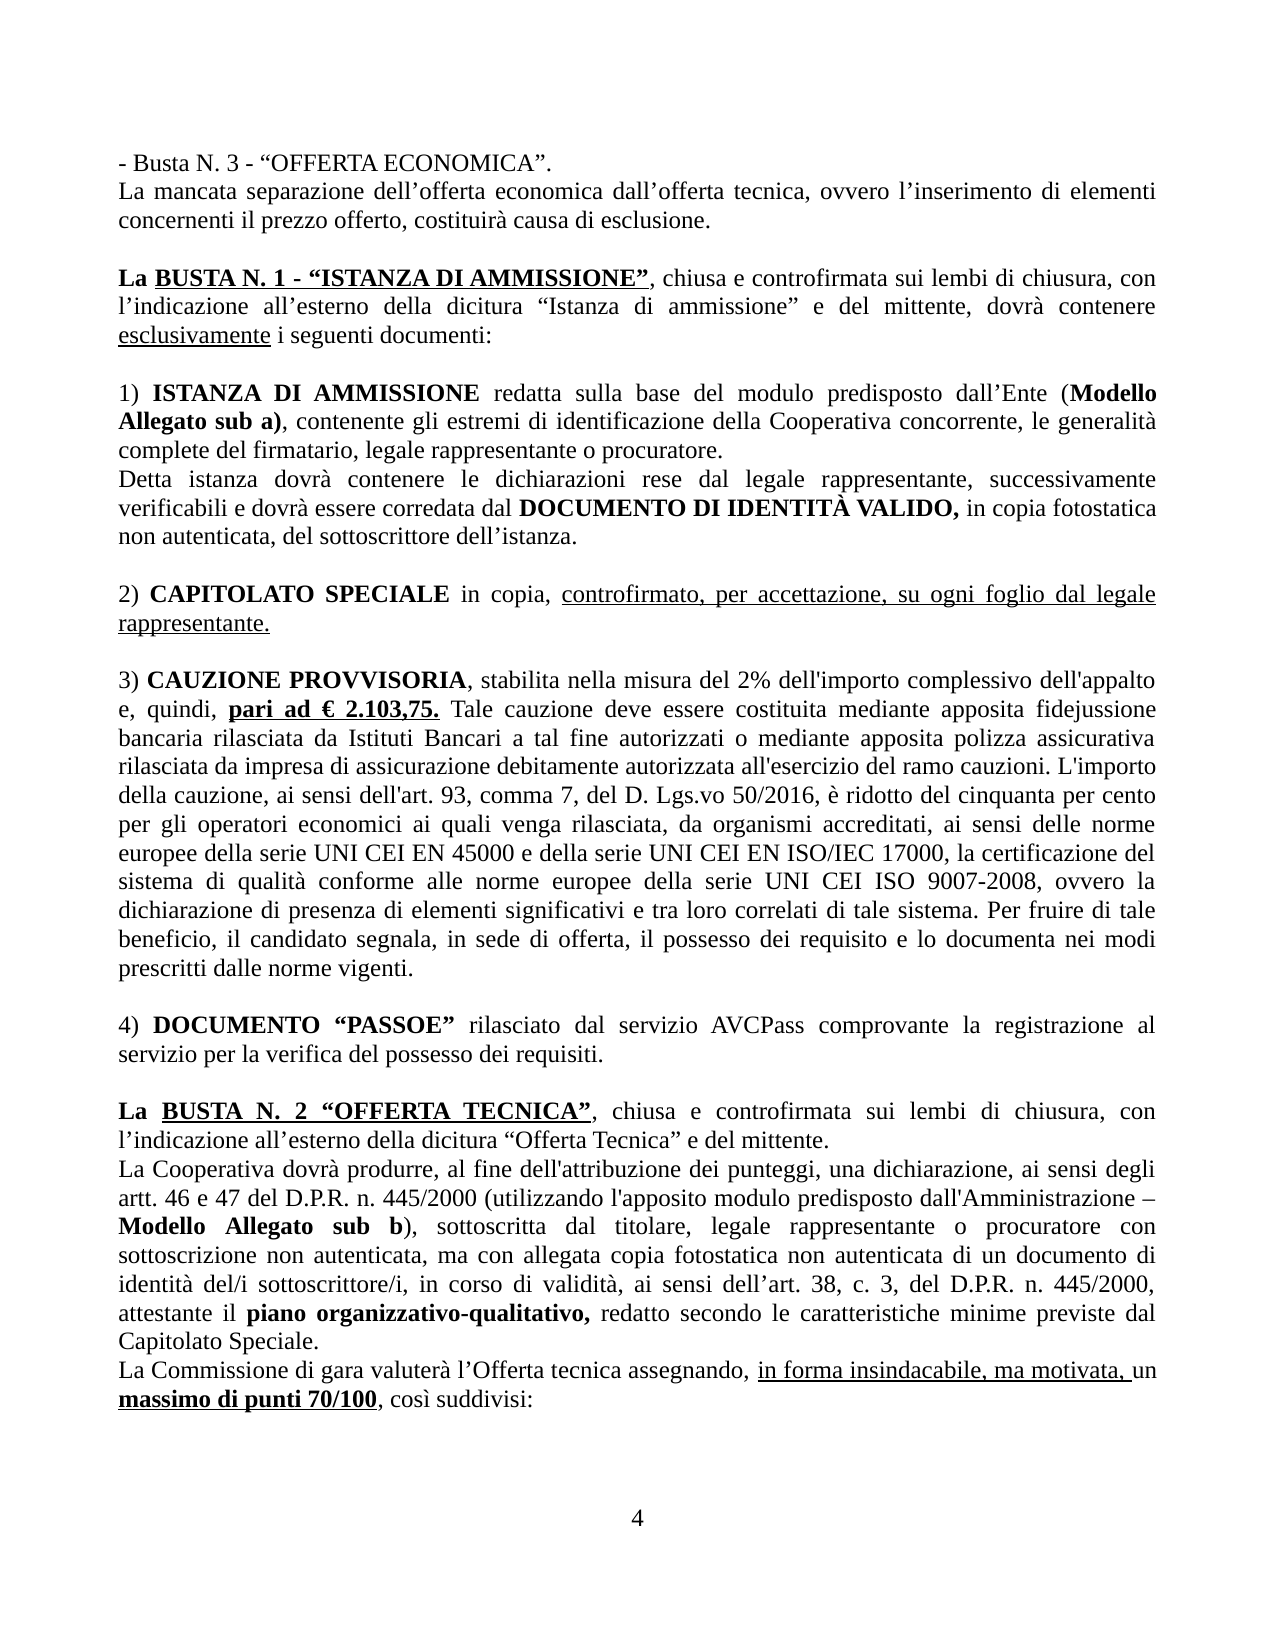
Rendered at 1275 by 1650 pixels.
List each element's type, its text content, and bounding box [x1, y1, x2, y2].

text 2) CAPITOLATO SPECIALE in copia, controfirmato, per accettazione, su ogni foglio dal legale rappresentante. [118, 579, 1157, 636]
text - Busta N. 3 - “OFFERTA ECONOMICA”. [118, 148, 1157, 176]
text La BUSTA N. 1 - “ISTANZA DI AMMISSIONE”, chiusa e controfirmata sui lembi di chiusura, con l’indicazione all’esterno della dicitura “Istanza di ammissione” e del mittente, dovrà contenere esclusivamente i seguenti documenti: [118, 263, 1157, 349]
text La mancata separazione dell’offerta economica dall’offerta tecnica, ovvero l’inserimento di elementi concernenti il prezzo offerto, costituirà causa di esclusione. [118, 176, 1157, 234]
text La Cooperativa dovrà produrre, al fine dell'attribuzione dei punteggi, una dichiarazione, ai sensi degli artt. 46 e 47 del D.P.R. n. 445/2000 (utilizzando l'apposito modulo predisposto dall'Amministrazione – Modello Allegato sub b), sottoscritta dal titolare, legale rappresentante o procuratore con sottoscrizione non autenticata, ma con allegata copia fotostatica non autenticata di un documento di identità del/i sottoscrittore/i, in corso di validità, ai sensi dell’art. 38, c. 3, del D.P.R. n. 445/2000, attestante il piano organizzativo-qualitativo, redatto secondo le caratteristiche minime previste dal Capitolato Speciale. [118, 1154, 1157, 1355]
text 1) ISTANZA DI AMMISSIONE redatta sulla base del modulo predisposto dall’Ente (Modello Allegato sub a), contenente gli estremi di identificazione della Cooperativa concorrente, le generalità complete del firmatario, legale rappresentante o procuratore. [118, 378, 1157, 464]
text 3) CAUZIONE PROVVISORIA, stabilita nella misura del 2% dell'importo complessivo dell'appalto e, quindi, pari ad € 2.103,75. Tale cauzione deve essere costituita mediante apposita fidejussione bancaria rilasciata da Istituti Bancari a tal fine autorizzati o mediante apposita polizza assicurativa rilasciata da impresa di assicurazione debitamente autorizzata all'esercizio del ramo cauzioni. L'importo della cauzione, ai sensi dell'art. 93, comma 7, del D. Lgs.vo 50/2016, è ridotto del cinquanta per cento per gli operatori economici ai quali venga rilasciata, da organismi accreditati, ai sensi delle norme europee della serie UNI CEI EN 45000 e della serie UNI CEI EN ISO/IEC 17000, la certificazione del sistema di qualità conforme alle norme europee della serie UNI CEI ISO 9007-2008, ovvero la dichiarazione di presenza di elementi significativi e tra loro correlati di tale sistema. Per fruire di tale beneficio, il candidato segnala, in sede di offerta, il possesso dei requisito e lo documenta nei modi prescritti dalle norme vigenti. [118, 665, 1157, 981]
text La Commissione di gara valuterà l’Offerta tecnica assegnando, in forma insindacabile, ma motivata, un massimo di punti 70/100, così suddivisi: [118, 1355, 1157, 1413]
text Detta istanza dovrà contenere le dichiarazioni rese dal legale rappresentante, successivamente verificabili e dovrà essere corredata dal DOCUMENTO DI IDENTITÀ VALIDO, in copia fotostatica non autenticata, del sottoscrittore dell’istanza. [118, 464, 1157, 550]
text La BUSTA N. 2 “OFFERTA TECNICA”, chiusa e controfirmata sui lembi di chiusura, con l’indicazione all’esterno della dicitura “Offerta Tecnica” e del mittente. [118, 1096, 1157, 1154]
text 4) DOCUMENTO “PASSOE” rilasciato dal servizio AVCPass comprovante la registrazione al servizio per la verifica del possesso dei requisiti. [118, 1010, 1157, 1068]
